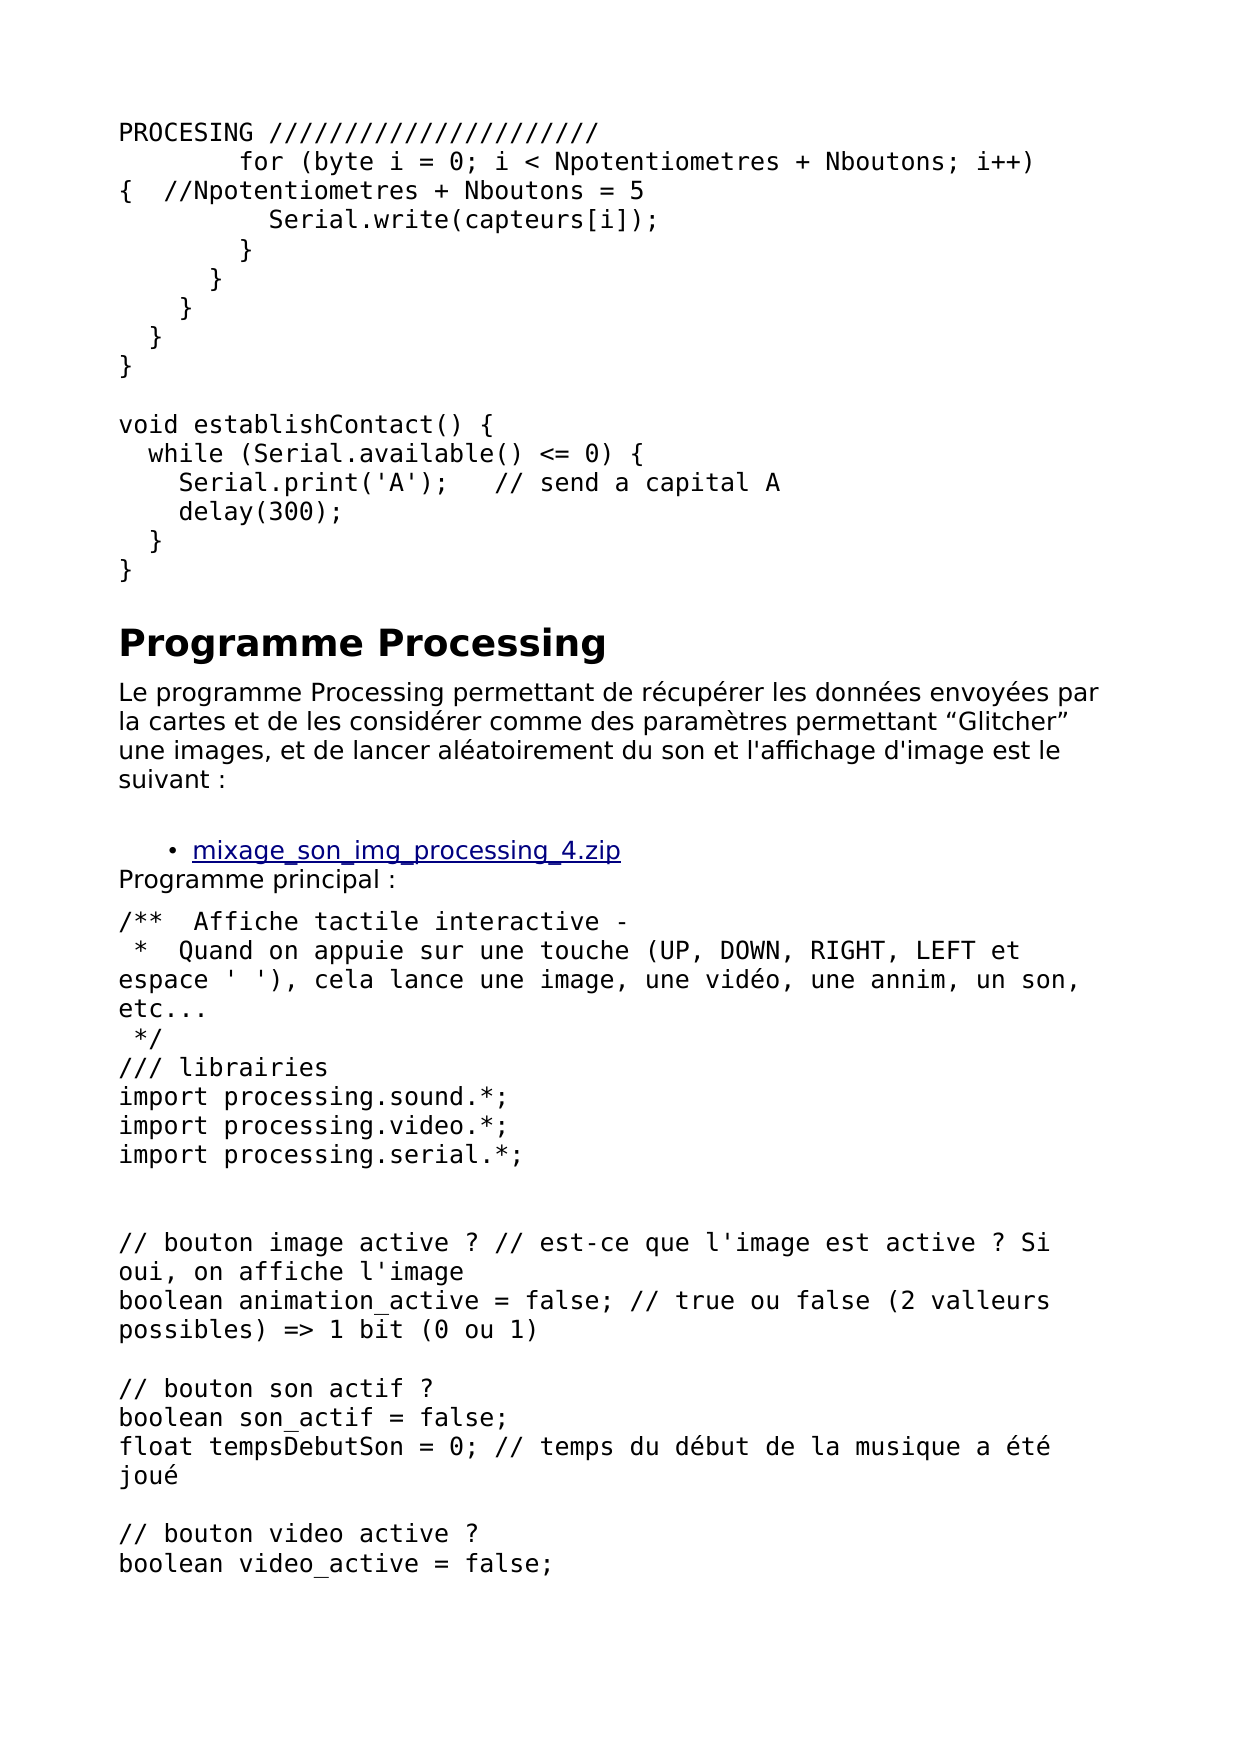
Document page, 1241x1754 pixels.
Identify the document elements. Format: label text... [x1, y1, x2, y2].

text Le programme Processing permettant de récupérer les données envoyées par la cartes et de les considérer comme des paramètres permettant “Glitcher” une images, et de lancer aléatoirement du son et l'affichage d'image est le suivant : [118, 678, 1122, 794]
text Programme principal : [118, 866, 1122, 895]
text PROCESING ////////////////////// for (byte i = 0; i < Npotentiometres + Nboutons; i++) { //Npotentiometres + Nboutons = 5 Serial.write(capteurs[i]); } } } } } void establishContact() { while (Serial.available() <= 0) { Serial.print('A'); // send a capital A delay(300); } } [118, 118, 1122, 585]
list mixage_son_img_processing_4.zip [177, 836, 1122, 866]
text /** Affiche tactile interactive - * Quand on appuie sur une touche (UP, DOWN, RIGHT, LEFT et espace ' '), cela lance une image, une vidéo, une annim, un son, etc... */ /// librairies import processing.sound.*; import processing.video.*; import processing.serial.*; // bouton image active ? // est-ce que l'image est active ? Si oui, on affiche l'image boolean animation_active = false; // true ou false (2 valleurs possibles) => 1 bit (0 ou 1) // bouton son actif ? boolean son_actif = false; float tempsDebutSon = 0; // temps du début de la musique a été joué // bouton video active ? boolean video_active = false; [118, 907, 1122, 1607]
subtitle Programme Processing [118, 622, 1122, 665]
